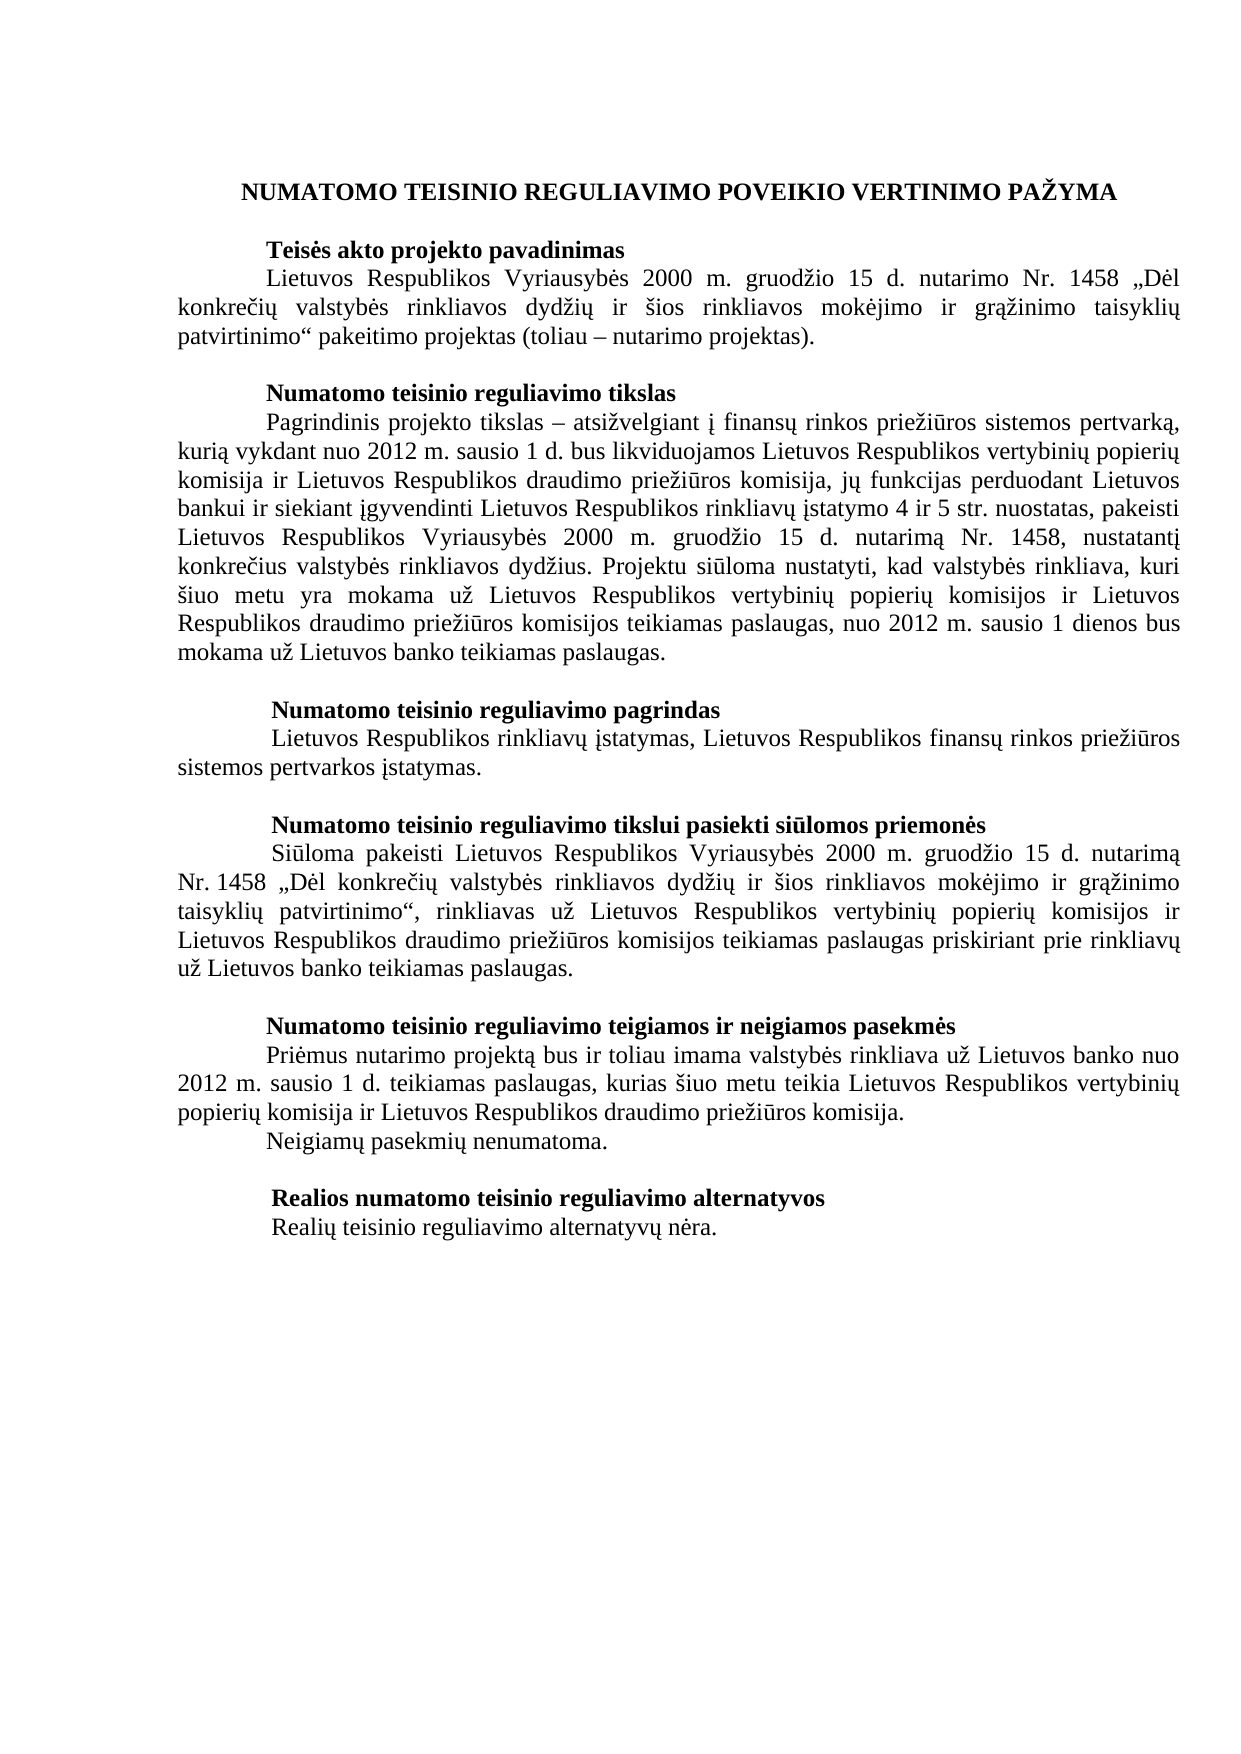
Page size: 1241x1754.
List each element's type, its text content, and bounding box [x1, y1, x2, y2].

text NUMATOMO TEISINIO REGULIAVIMO POVEIKIO VERTINIMO PAŽYMA [177, 177, 1181, 206]
text Lietuvos Respublikos Vyriausybės 2000 m. gruodžio 15 d. nutarimo Nr. 1458 „Dėl konkrečių valstybės rinkliavos dydžių ir šios rinkliavos mokėjimo ir grąžinimo taisyklių patvirtinimo“ pakeitimo projektas (toliau – nutarimo projektas). [177, 263, 1181, 350]
text Realios numatomo teisinio reguliavimo alternatyvos [177, 1183, 1181, 1212]
text Numatomo teisinio reguliavimo tikslas [177, 378, 1181, 407]
text Numatomo teisinio reguliavimo teigiamos ir neigiamos pasekmės [177, 1011, 1181, 1040]
text Realių teisinio reguliavimo alternatyvų nėra. [177, 1212, 1181, 1241]
text Numatomo teisinio reguliavimo tikslui pasiekti siūlomos priemonės [177, 810, 1181, 838]
text Siūloma pakeisti Lietuvos Respublikos Vyriausybės 2000 m. gruodžio 15 d. nutarimą Nr. 1458 „Dėl konkrečių valstybės rinkliavos dydžių ir šios rinkliavos mokėjimo ir grąžinimo taisyklių patvirtinimo“, rinkliavas už Lietuvos Respublikos vertybinių popierių komisijos ir Lietuvos Respublikos draudimo priežiūros komisijos teikiamas paslaugas priskiriant prie rinkliavų už Lietuvos banko teikiamas paslaugas. [177, 838, 1181, 982]
text Pagrindinis projekto tikslas – atsižvelgiant į finansų rinkos priežiūros sistemos pertvarką, kurią vykdant nuo 2012 m. sausio 1 d. bus likviduojamos Lietuvos Respublikos vertybinių popierių komisija ir Lietuvos Respublikos draudimo priežiūros komisija, jų funkcijas perduodant Lietuvos bankui ir siekiant įgyvendinti Lietuvos Respublikos rinkliavų įstatymo 4 ir 5 str. nuostatas, pakeisti Lietuvos Respublikos Vyriausybės 2000 m. gruodžio 15 d. nutarimą Nr. 1458, nustatantį konkrečius valstybės rinkliavos dydžius. Projektu siūloma nustatyti, kad valstybės rinkliava, kuri šiuo metu yra mokama už Lietuvos Respublikos vertybinių popierių komisijos ir Lietuvos Respublikos draudimo priežiūros komisijos teikiamas paslaugas, nuo 2012 m. sausio 1 dienos bus mokama už Lietuvos banko teikiamas paslaugas. [177, 407, 1181, 666]
text Priėmus nutarimo projektą bus ir toliau imama valstybės rinkliava už Lietuvos banko nuo 2012 m. sausio 1 d. teikiamas paslaugas, kurias šiuo metu teikia Lietuvos Respublikos vertybinių popierių komisija ir Lietuvos Respublikos draudimo priežiūros komisija. [177, 1040, 1181, 1126]
text Lietuvos Respublikos rinkliavų įstatymas, Lietuvos Respublikos finansų rinkos priežiūros sistemos pertvarkos įstatymas. [177, 723, 1181, 781]
text Numatomo teisinio reguliavimo pagrindas [177, 695, 1181, 723]
text Neigiamų pasekmių nenumatoma. [177, 1126, 1181, 1155]
text Teisės akto projekto pavadinimas [177, 235, 1181, 263]
